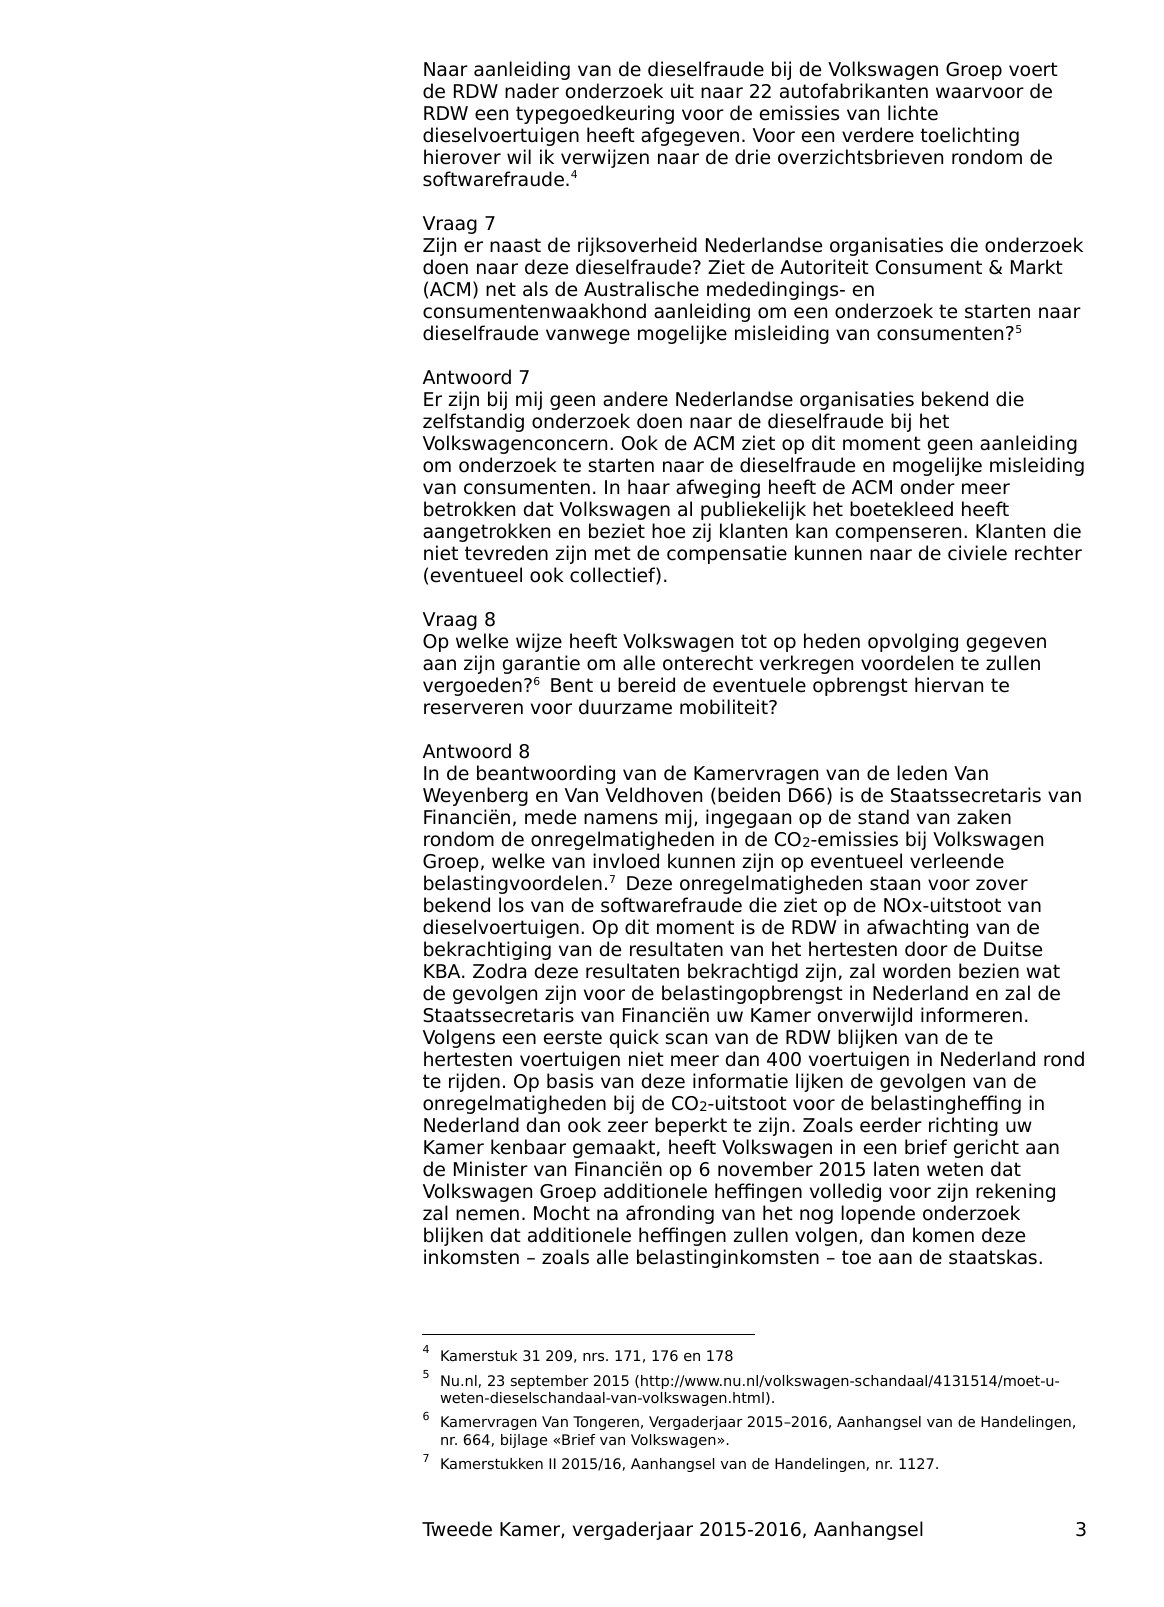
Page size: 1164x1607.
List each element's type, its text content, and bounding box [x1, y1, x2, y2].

text Naar aanleiding van de dieselfraude bij de Volkswagen Groep voert de RDW nader onderzoek uit naar 22 autofabrikanten waarvoor de RDW een typegoedkeuring voor de emissies van lichte dieselvoertuigen heeft afgegeven. Voor een verdere toelichting hierover wil ik verwijzen naar de drie overzichtsbrieven rondom de softwarefraude. [422, 59, 1087, 191]
text Vraag 7 [422, 213, 1087, 235]
text Op welke wijze heeft Volkswagen tot op heden opvolging gegeven aan zijn garantie om alle onterecht verkregen voordelen te zullen vergoeden? Bent u bereid de eventuele opbrengst hiervan te reserveren voor duurzame mobiliteit? [422, 631, 1087, 719]
text Kamerstuk 31 209, nrs. 171, 176 en 178 [422, 1343, 1087, 1366]
text Nu.nl, 23 september 2015 (http://www.nu.nl/volkswagen-schandaal/4131514/moet-u-weten-dieselschandaal-van-volkswagen.html). [422, 1368, 1087, 1407]
text Antwoord 8 [422, 741, 1087, 763]
text Antwoord 7 [422, 367, 1087, 389]
text Zijn er naast de rijksoverheid Nederlandse organisaties die onderzoek doen naar deze dieselfraude? Ziet de Autoriteit Consument & Markt (ACM) net als de Australische mededingings- en consumentenwaakhond aanleiding om een onderzoek te starten naar dieselfraude vanwege mogelijke misleiding van consumenten? [422, 235, 1087, 345]
text In de beantwoording van de Kamervragen van de leden Van Weyenberg en Van Veldhoven (beiden D66) is de Staatssecretaris van Financiën, mede namens mij, ingegaan op de stand van zaken rondom de onregelmatigheden in de CO2-emissies bij Volkswagen Groep, welke van invloed kunnen zijn op eventueel verleende belastingvoordelen. Deze onregelmatigheden staan voor zover bekend los van de softwarefraude die ziet op de NOx-uitstoot van dieselvoertuigen. Op dit moment is de RDW in afwachting van de bekrachtiging van de resultaten van het hertesten door de Duitse KBA. Zodra deze resultaten bekrachtigd zijn, zal worden bezien wat de gevolgen zijn voor de belastingopbrengst in Nederland en zal de Staatssecretaris van Financiën uw Kamer onverwijld informeren. Volgens een eerste quick scan van de RDW blijken van de te hertesten voertuigen niet meer dan 400 voertuigen in Nederland rond te rijden. Op basis van deze informatie lijken de gevolgen van de onregelmatigheden bij de CO2-uitstoot voor de belastingheffing in Nederland dan ook zeer beperkt te zijn. Zoals eerder richting uw Kamer kenbaar gemaakt, heeft Volkswagen in een brief gericht aan de Minister van Financiën op 6 november 2015 laten weten dat Volkswagen Groep additionele heffingen volledig voor zijn rekening zal nemen. Mocht na afronding van het nog lopende onderzoek blijken dat additionele heffingen zullen volgen, dan komen deze inkomsten – zoals alle belastinginkomsten – toe aan de staatskas. [422, 763, 1087, 1269]
text Kamerstukken II 2015/16, Aanhangsel van de Handelingen, nr. 1127. [422, 1452, 1087, 1474]
text Kamervragen Van Tongeren, Vergaderjaar 2015–2016, Aanhangsel van de Handelingen, nr. 664, bijlage «Brief van Volkswagen». [422, 1410, 1087, 1449]
text Er zijn bij mij geen andere Nederlandse organisaties bekend die zelfstandig onderzoek doen naar de dieselfraude bij het Volkswagenconcern. Ook de ACM ziet op dit moment geen aanleiding om onderzoek te starten naar de dieselfraude en mogelijke misleiding van consumenten. In haar afweging heeft de ACM onder meer betrokken dat Volkswagen al publiekelijk het boetekleed heeft aangetrokken en beziet hoe zij klanten kan compenseren. Klanten die niet tevreden zijn met de compensatie kunnen naar de civiele rechter (eventueel ook collectief). [422, 389, 1087, 587]
text Vraag 8 [422, 609, 1087, 631]
